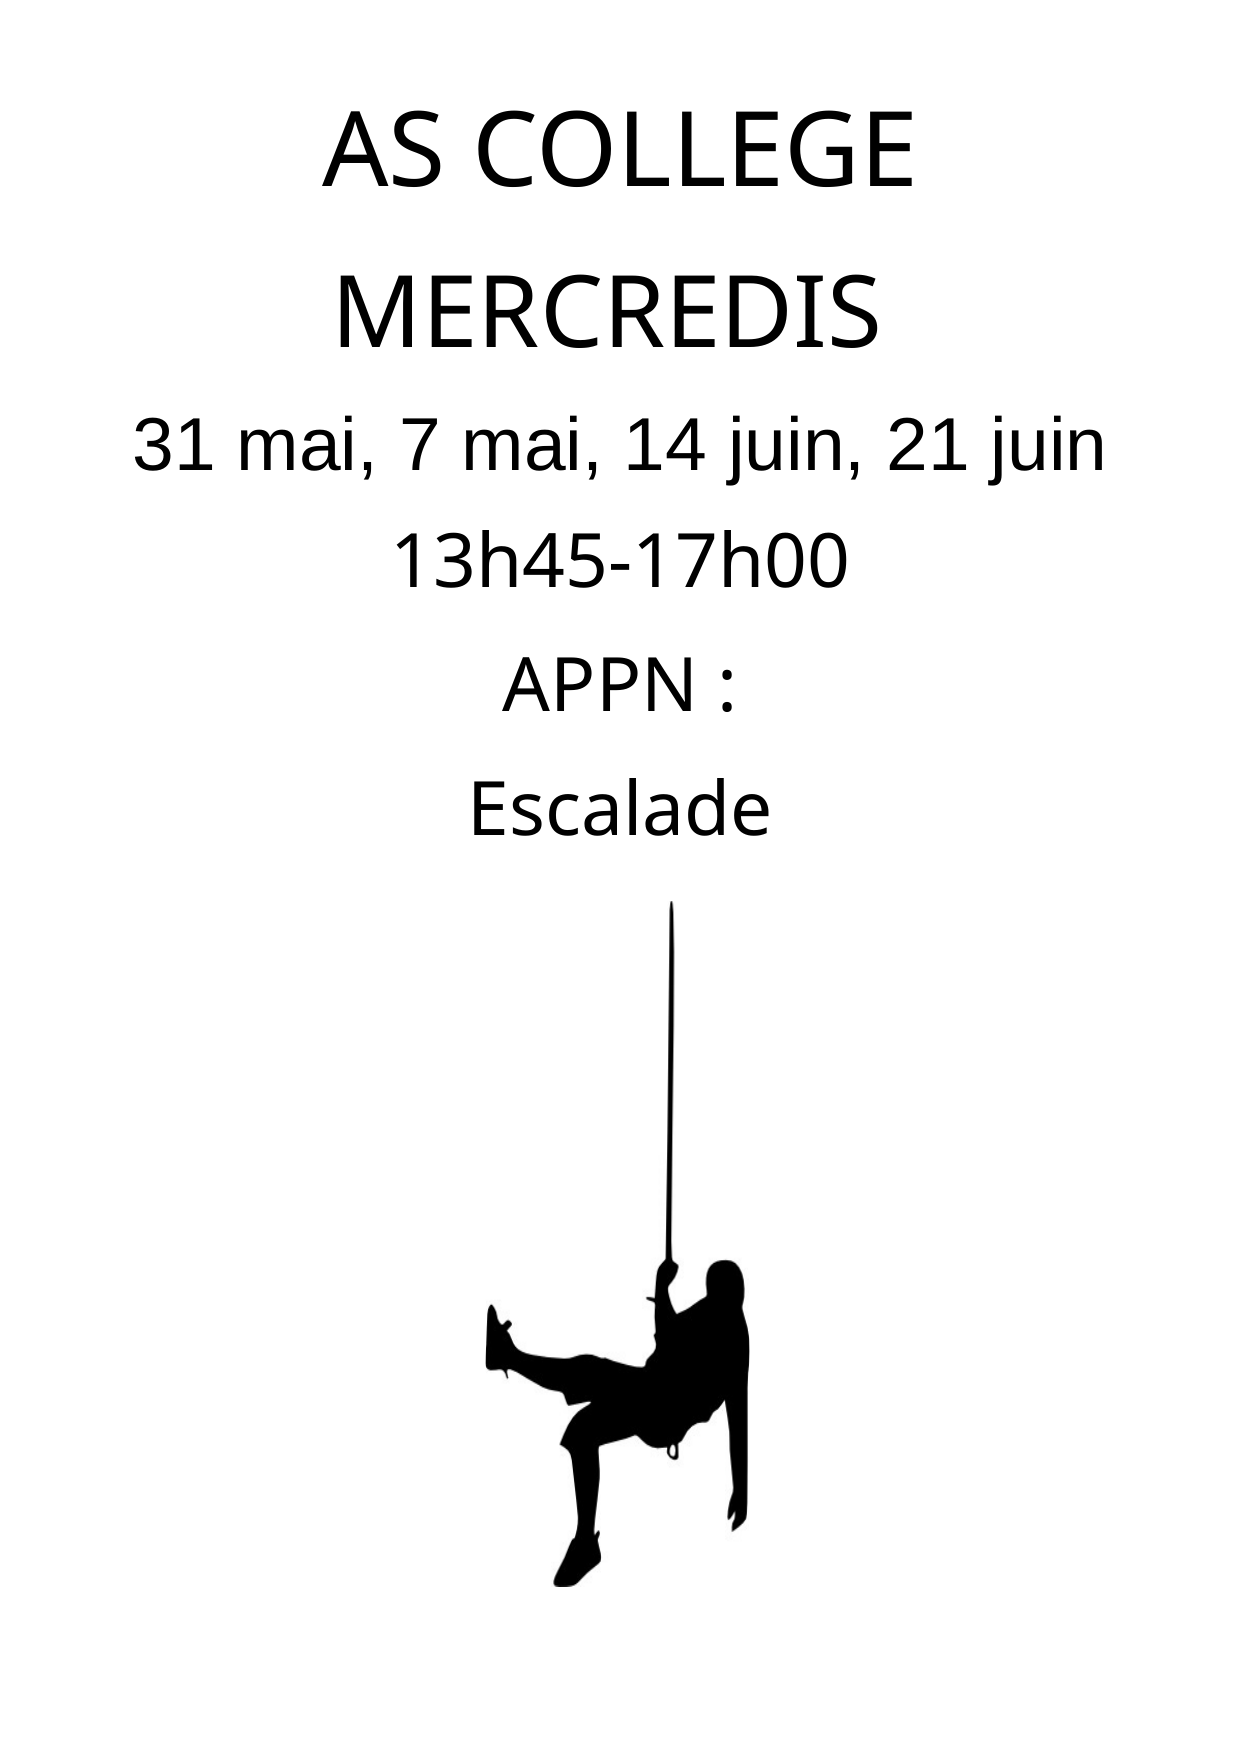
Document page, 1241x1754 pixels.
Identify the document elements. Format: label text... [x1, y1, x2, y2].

text MERCREDIS [75, 241, 1165, 377]
text Escalade [75, 755, 1165, 858]
text APPN : [75, 631, 1165, 734]
text AS COLLEGE [75, 75, 1165, 217]
text 13h45-17h00 [75, 507, 1165, 610]
text 31 mai, 7 mai, 14 juin, 21 juin [75, 400, 1165, 487]
